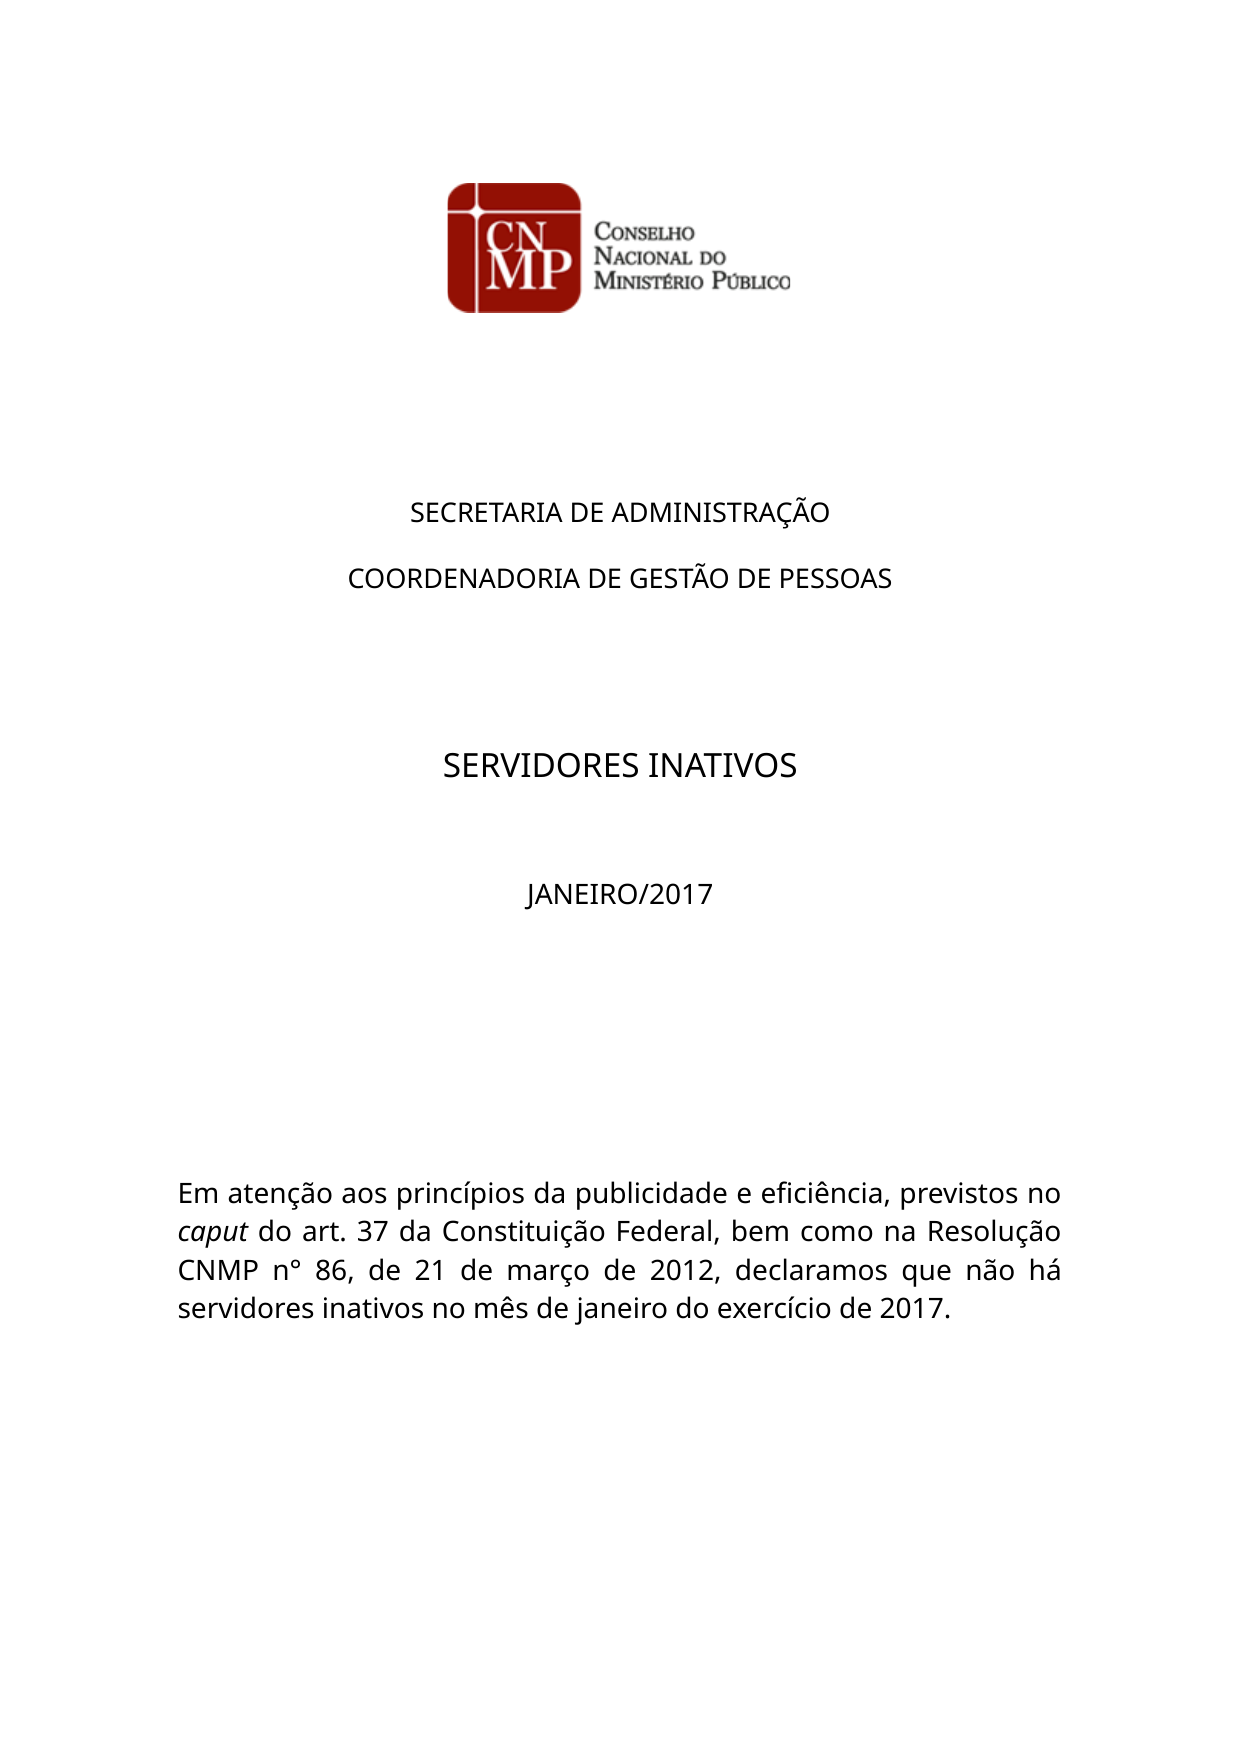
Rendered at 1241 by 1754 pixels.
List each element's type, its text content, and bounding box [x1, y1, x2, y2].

text SECRETARIA DE ADMINISTRAÇÃO [177, 494, 1063, 531]
picture [447, 183, 791, 313]
text JANEIRO/2017 [177, 874, 1063, 912]
text SERVIDORES INATIVOS [177, 742, 1063, 787]
text COORDENADORIA DE GESTÃO DE PESSOAS [177, 560, 1063, 597]
text Em atenção aos princípios da publicidade e eficiência, previstos no caput do art. 37 da Constituição Federal, bem como na Resolução CNMP n° 86, de 21 de março de 2012, declaramos que não há servidores inativos no mês de janeiro do exercício de 2017. [177, 1173, 1063, 1327]
